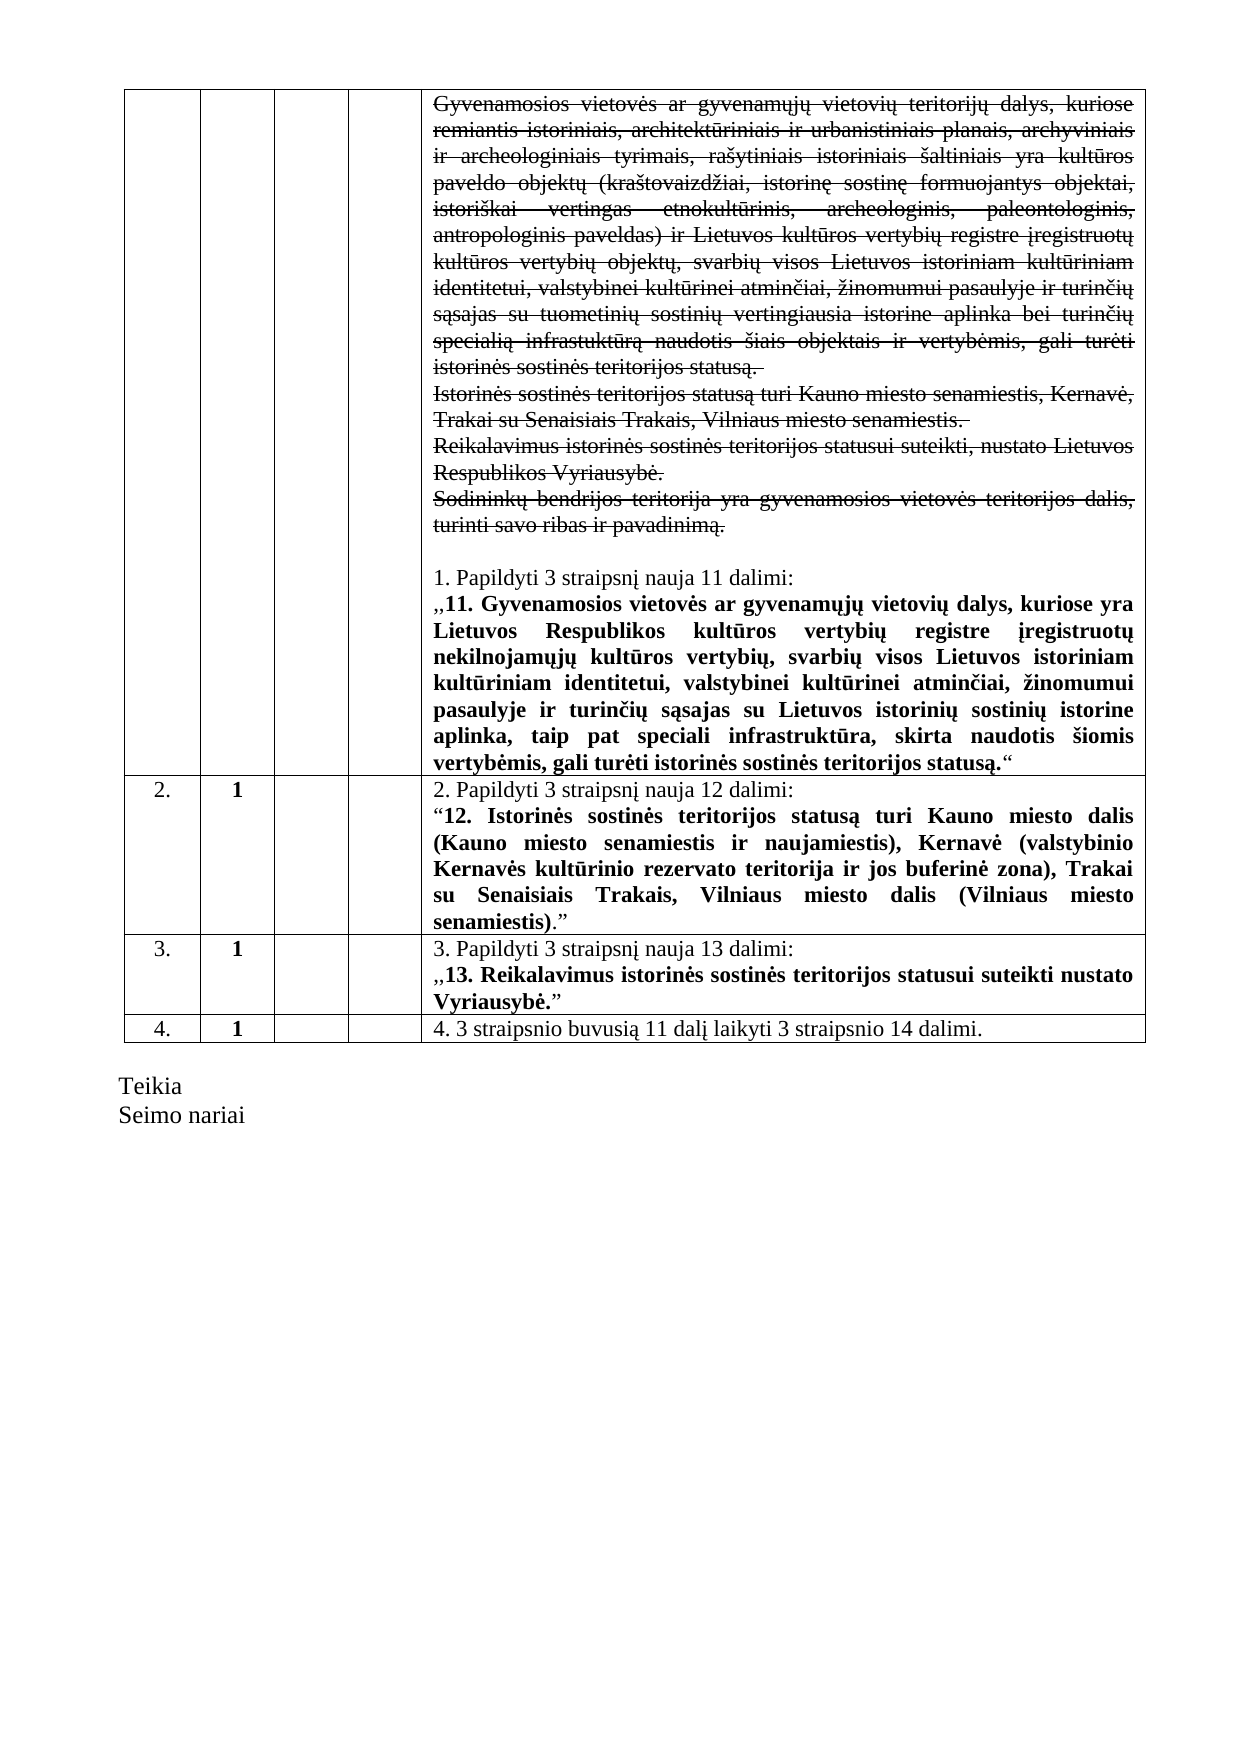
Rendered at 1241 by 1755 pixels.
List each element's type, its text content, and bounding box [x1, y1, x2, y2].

table_cell 2. [125, 776, 200, 934]
table_cell 3. Papildyti 3 straipsnį nauja 13 dalimi: ,,13. Reikalavimus istorinės sostinės teritorijos statusui suteikti nustato Vyriausybė.” [422, 935, 1145, 1014]
table_cell [349, 90, 421, 775]
table_cell 1 [201, 935, 274, 1014]
table_cell 2. Papildyti 3 straipsnį nauja 12 dalimi: “12. Istorinės sostinės teritorijos statusą turi Kauno miesto dalis (Kauno miesto senamiestis ir naujamiestis), Kernavė (valstybinio Kernavės kultūrinio rezervato teritorija ir jos buferinė zona), Trakai su Senaisiais Trakais, Vilniaus miesto dalis (Vilniaus miesto senamiestis).” [422, 776, 1145, 934]
table_cell [349, 1015, 421, 1042]
table_cell [275, 1015, 348, 1042]
text Seimo nariai [118, 1100, 1181, 1129]
table_cell 1 [201, 1015, 274, 1042]
table_cell [349, 776, 421, 934]
table_cell [201, 90, 274, 775]
table_cell [125, 90, 200, 775]
table_cell [275, 935, 348, 1014]
table_cell 4. [125, 1015, 200, 1042]
table_cell 1 [201, 776, 274, 934]
table_cell Gyvenamosios vietovės ar gyvenamųjų vietovių teritorijų dalys, kuriose remiantis istoriniais, architektūriniais ir urbanistiniais planais, archyviniais ir archeologiniais tyrimais, rašytiniais istoriniais šaltiniais yra kultūros paveldo objektų (kraštovaizdžiai, istorinę sostinę formuojantys objektai, istoriškai vertingas etnokultūrinis, archeologinis, paleontologinis, antropologinis paveldas) ir Lietuvos kultūros vertybių registre įregistruotų kultūros vertybių objektų, svarbių visos Lietuvos istoriniam kultūriniam identitetui, valstybinei kultūrinei atminčiai, žinomumui pasaulyje ir turinčių sąsajas su tuometinių sostinių vertingiausia istorine aplinka bei turinčių specialią infrastuktūrą naudotis šiais objektais ir vertybėmis, gali turėti istorinės sostinės teritorijos statusą. Istorinės sostinės teritorijos statusą turi Kauno miesto senamiestis, Kernavė, Trakai su Senaisiais Trakais, Vilniaus miesto senamiestis. Reikalavimus istorinės sostinės teritorijos statusui suteikti, nustato Lietuvos Respublikos Vyriausybė. Sodininkų bendrijos teritorija yra gyvenamosios vietovės teritorijos dalis, turinti savo ribas ir pavadinimą. 1. Papildyti 3 straipsnį nauja 11 dalimi: ,,11. Gyvenamosios vietovės ar gyvenamųjų vietovių dalys, kuriose yra Lietuvos Respublikos kultūros vertybių registre įregistruotų nekilnojamųjų kultūros vertybių, svarbių visos Lietuvos istoriniam kultūriniam identitetui, valstybinei kultūrinei atminčiai, žinomumui pasaulyje ir turinčių sąsajas su Lietuvos istorinių sostinių istorine aplinka, taip pat speciali infrastruktūra, skirta naudotis šiomis vertybėmis, gali turėti istorinės sostinės teritorijos statusą.“ [422, 90, 1145, 775]
table_cell [275, 90, 348, 775]
table_cell 3. [125, 935, 200, 1014]
table_cell 4. 3 straipsnio buvusią 11 dalį laikyti 3 straipsnio 14 dalimi. [422, 1015, 1145, 1042]
text Teikia [118, 1071, 1181, 1100]
table_cell [349, 935, 421, 1014]
table_cell [275, 776, 348, 934]
